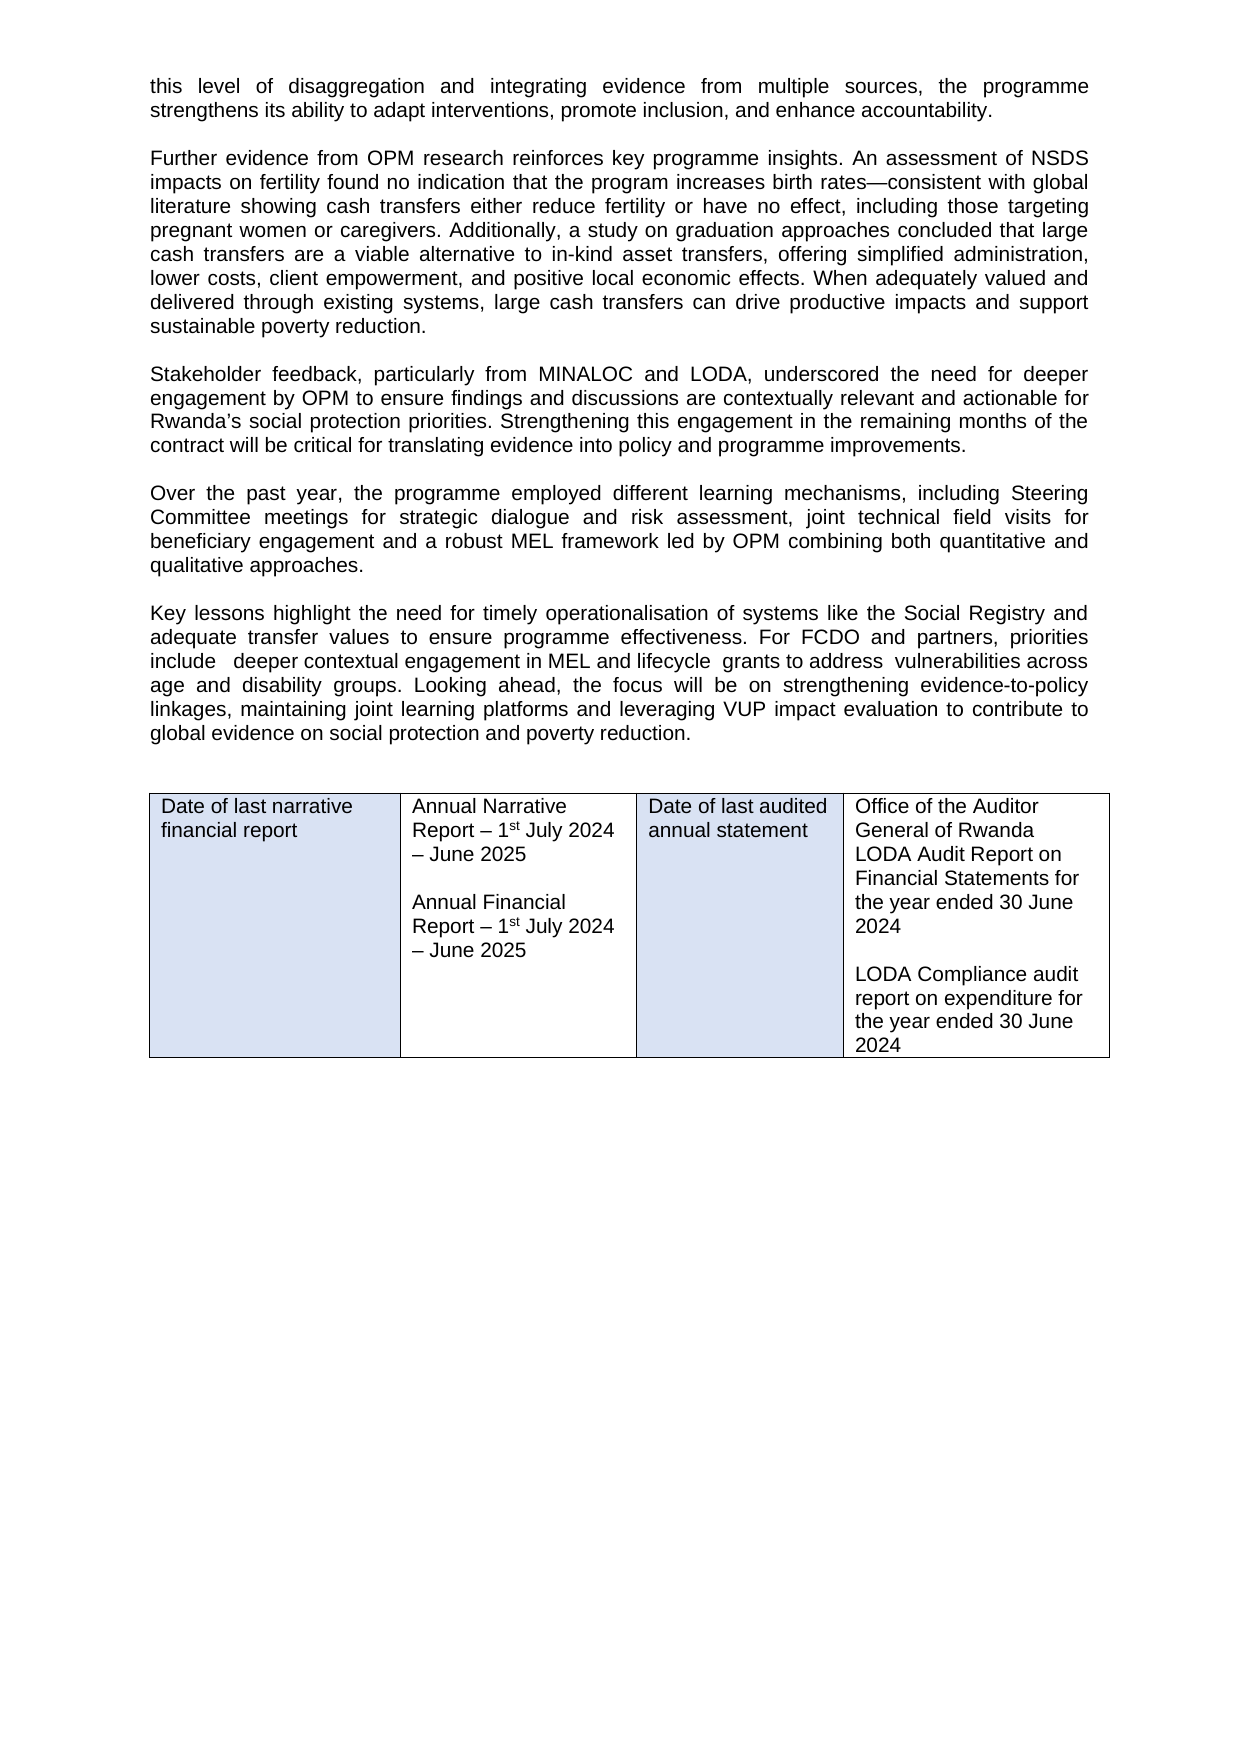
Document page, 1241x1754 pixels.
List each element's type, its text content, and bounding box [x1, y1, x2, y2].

table_header Office of the Auditor General of Rwanda LODA Audit Report on Financial Statements for the year ended 30 June 2024 LODA Compliance audit report on expenditure for the year ended 30 June 2024 [844, 794, 1109, 1057]
text Over the past year, the programme employed different learning mechanisms, including Steering Committee meetings for strategic dialogue and risk assessment, joint technical field visits for beneficiary engagement and a robust MEL framework led by OPM combining both quantitative and qualitative approaches. [150, 481, 1090, 577]
text this level of disaggregation and integrating evidence from multiple sources, the programme strengthens its ability to adapt interventions, promote inclusion, and enhance accountability. [150, 74, 1090, 122]
table_header Annual Narrative Report – 1st July 2024 – June 2025 Annual Financial Report – 1st July 2024 – June 2025 [401, 794, 636, 1057]
table_header Date of last narrative financial report [150, 794, 400, 1057]
text Key lessons highlight the need for timely operationalisation of systems like the Social Registry and adequate transfer values to ensure programme effectiveness. For FCDO and partners, priorities include deeper contextual engagement in MEL and lifecycle grants to address vulnerabilities across age and disability groups. Looking ahead, the focus will be on strengthening evidence-to-policy linkages, maintaining joint learning platforms and leveraging VUP impact evaluation to contribute to global evidence on social protection and poverty reduction. [150, 601, 1090, 745]
text Further evidence from OPM research reinforces key programme insights. An assessment of NSDS impacts on fertility found no indication that the program increases birth rates—consistent with global literature showing cash transfers either reduce fertility or have no effect, including those targeting pregnant women or caregivers. Additionally, a study on graduation approaches concluded that large cash transfers are a viable alternative to in-kind asset transfers, offering simplified administration, lower costs, client empowerment, and positive local economic effects. When adequately valued and delivered through existing systems, large cash transfers can drive productive impacts and support sustainable poverty reduction. [150, 146, 1090, 337]
table_header Date of last audited annual statement [637, 794, 843, 1057]
text Stakeholder feedback, particularly from MINALOC and LODA, underscored the need for deeper engagement by OPM to ensure findings and discussions are contextually relevant and actionable for Rwanda’s social protection priorities. Strengthening this engagement in the remaining months of the contract will be critical for translating evidence into policy and programme improvements. [150, 361, 1090, 457]
